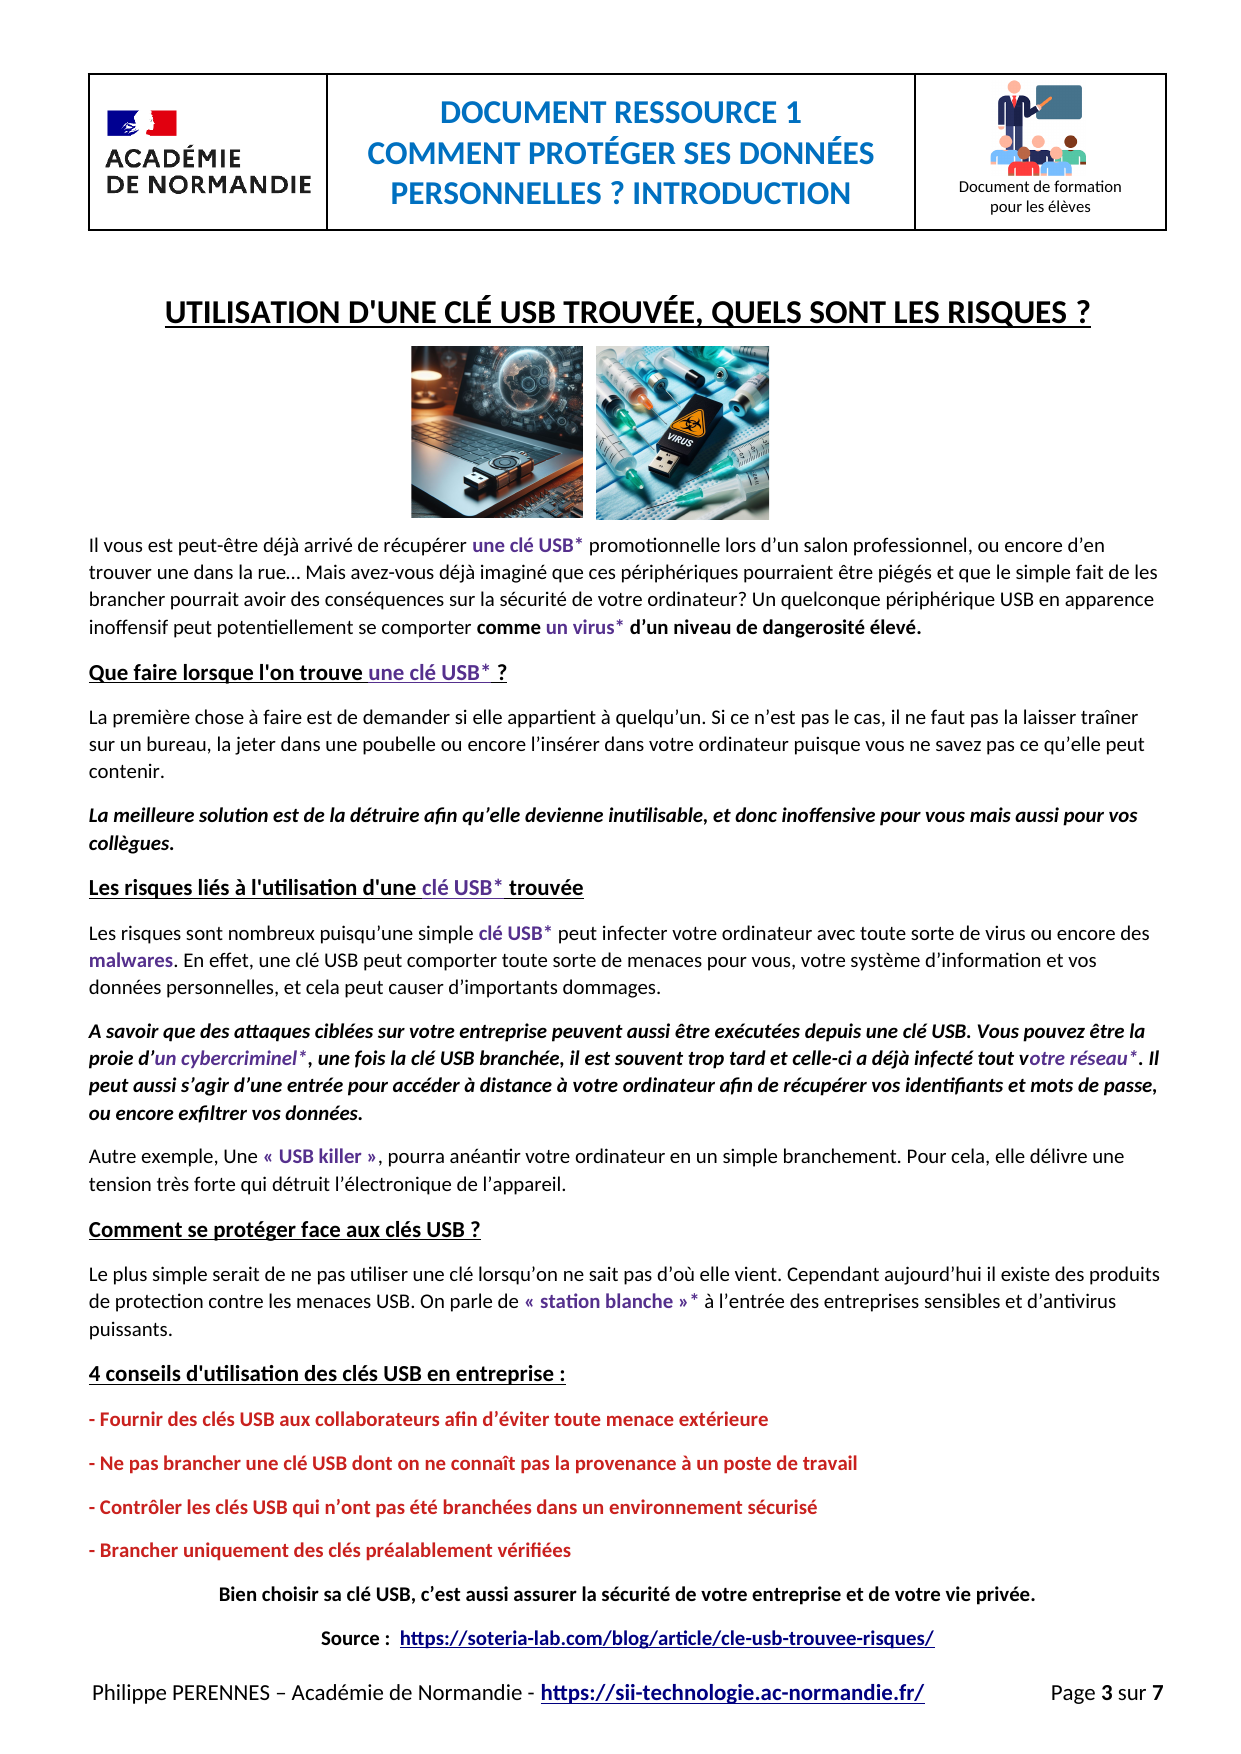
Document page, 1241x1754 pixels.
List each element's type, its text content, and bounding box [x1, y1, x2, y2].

table_header [90, 75, 326, 229]
picture [596, 346, 770, 520]
table_header Document de formation pour les élèves [916, 75, 1165, 229]
text Que faire lorsque l'on trouve une clé USB* ? [89, 658, 1167, 686]
table_header DOCUMENT RESSOURCE 1 COMMENT PROTÉGER SES DONNÉES PERSONNELLES ? INTRODUCTION [328, 75, 914, 229]
text 4 conseils d'utilisation des clés USB en entreprise : [89, 1359, 1167, 1388]
picture [990, 80, 1086, 176]
picture [100, 105, 315, 199]
text Les risques liés à l'utilisation d'une clé USB* trouvée [89, 873, 1167, 902]
text Le plus simple serait de ne pas utiliser une clé lorsqu’on ne sait pas d’où elle vient. Cependant aujourd’hui il existe des produits de protection contre les menaces USB. On parle de « station blanche »* à l’entrée des entreprises sensibles et d’antivirus puissants. [89, 1261, 1167, 1341]
text Bien choisir sa clé USB, c’est aussi assurer la sécurité de votre entreprise et de votre vie privée. [89, 1582, 1167, 1607]
text La meilleure solution est de la détruire afin qu’elle devienne inutilisable, et donc inoffensive pour vous mais aussi pour vos collègues. [89, 802, 1167, 855]
text A savoir que des attaques ciblées sur votre entreprise peuvent aussi être exécutées depuis une clé USB. Vous pouvez être la proie d’un cybercriminel*, une fois la clé USB branchée, il est souvent trop tard et celle-ci a déjà infecté tout votre réseau*. Il peut aussi s’agir d’une entrée pour accéder à distance à votre ordinateur afin de récupérer vos identifiants et mots de passe, ou encore exfiltrer vos données. [89, 1018, 1167, 1125]
text UTILISATION D'UNE CLÉ USB TROUVÉE, QUELS SONT LES RISQUES ? [89, 291, 1167, 332]
text Les risques sont nombreux puisqu’une simple clé USB* peut infecter votre ordinateur avec toute sorte de virus ou encore des malwares. En effet, une clé USB peut comporter toute sorte de menaces pour vous, votre système d’information et vos données personnelles, et cela peut causer d’importants dommages. [89, 920, 1167, 1000]
text Autre exemple, Une « USB killer », pourra anéantir votre ordinateur en un simple branchement. Pour cela, elle délivre une tension très forte qui détruit l’électronique de l’appareil. [89, 1144, 1167, 1196]
text Il vous est peut-être déjà arrivé de récupérer une clé USB* promotionnelle lors d’un salon professionnel, ou encore d’en trouver une dans la rue… Mais avez-vous déjà imaginé que ces périphériques pourraient être piégés et que le simple fait de les brancher pourrait avoir des conséquences sur la sécurité de votre ordinateur? Un quelconque périphérique USB en apparence inoffensif peut potentiellement se comporter comme un virus* d’un niveau de dangerosité élevé. [89, 532, 1167, 639]
text Comment se protéger face aux clés USB ? [89, 1215, 1167, 1243]
text Source : https://soteria-lab.com/blog/article/cle-usb-trouvee-risques/ [89, 1625, 1167, 1651]
text - Brancher uniquement des clés préalablement vérifiées [89, 1538, 1167, 1563]
text - Contrôler les clés USB qui n’ont pas été branchées dans un environnement sécurisé [89, 1494, 1167, 1519]
text La première chose à faire est de demander si elle appartient à quelqu’un. Si ce n’est pas le cas, il ne faut pas la laisser traîner sur un bureau, la jeter dans une poubelle ou encore l’insérer dans votre ordinateur puisque vous ne savez pas ce qu’elle peut contenir. [89, 704, 1167, 784]
picture [411, 346, 583, 518]
text - Fournir des clés USB aux collaborateurs afin d’éviter toute menace extérieure [89, 1406, 1167, 1432]
text - Ne pas brancher une clé USB dont on ne connaît pas la provenance à un poste de travail [89, 1450, 1167, 1475]
